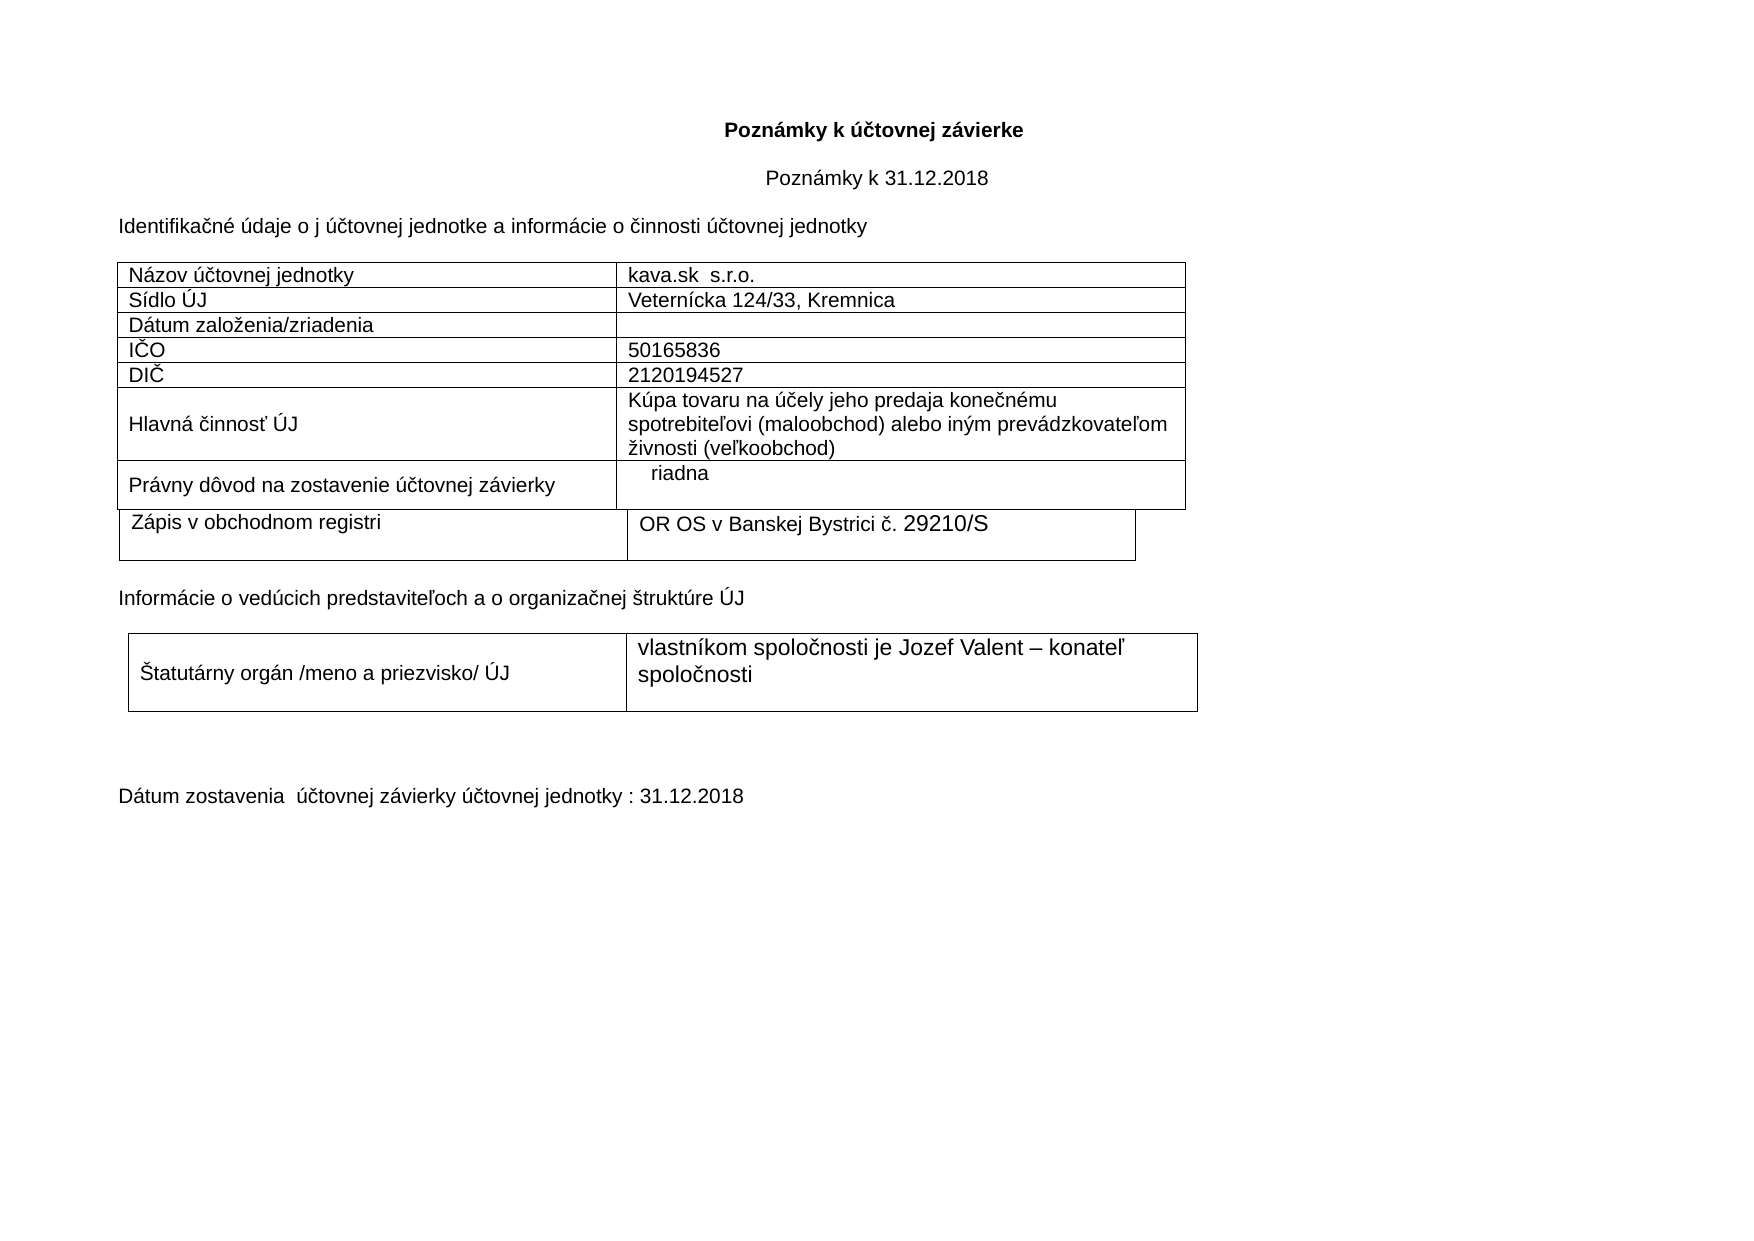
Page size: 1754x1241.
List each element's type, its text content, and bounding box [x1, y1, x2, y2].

table_cell Právny dôvod na zostavenie účtovnej závierky [118, 461, 616, 509]
table_cell 2120194527 [617, 363, 1185, 387]
table_header vlastníkom spoločnosti je Jozef Valent – konateľ spoločnosti [627, 634, 1197, 711]
table_cell Dátum založenia/zriadenia [118, 313, 616, 337]
table_header kava.sk s.r.o. [617, 263, 1185, 287]
table_cell Sídlo ÚJ [118, 288, 616, 312]
text Dátum zostavenia účtovnej závierky účtovnej jednotky : 31.12.2018 [118, 784, 1636, 808]
table_cell IČO [118, 338, 616, 362]
table_cell Kúpa tovaru na účely jeho predaja konečnému spotrebiteľovi (maloobchod) alebo iným prevádzkovateľom živnosti (veľkoobchod) [617, 388, 1185, 460]
text Identifikačné údaje o j účtovnej jednotke a informácie o činnosti účtovnej jednotky [118, 214, 1636, 238]
table_cell DIČ [118, 363, 616, 387]
table_cell [617, 313, 1185, 337]
table_cell Veternícka 124/33, Kremnica [617, 288, 1185, 312]
table_header Štatutárny orgán /meno a priezvisko/ ÚJ [129, 634, 626, 711]
text Poznámky k 31.12.2018 [118, 166, 1636, 190]
table_cell 50165836 [617, 338, 1185, 362]
table_cell Hlavná činnosť ÚJ [118, 388, 616, 460]
table_cell riadna [617, 461, 1185, 509]
table_cell Zápis v obchodnom registri [120, 510, 627, 560]
table_cell [1136, 510, 1186, 560]
table_header Názov účtovnej jednotky [118, 263, 616, 287]
text Informácie o vedúcich predstaviteľoch a o organizačnej štruktúre ÚJ [118, 585, 1636, 609]
table_cell OR OS v Banskej Bystrici č. 29210/S [628, 510, 1135, 560]
text Poznámky k účtovnej závierke [118, 118, 1636, 142]
